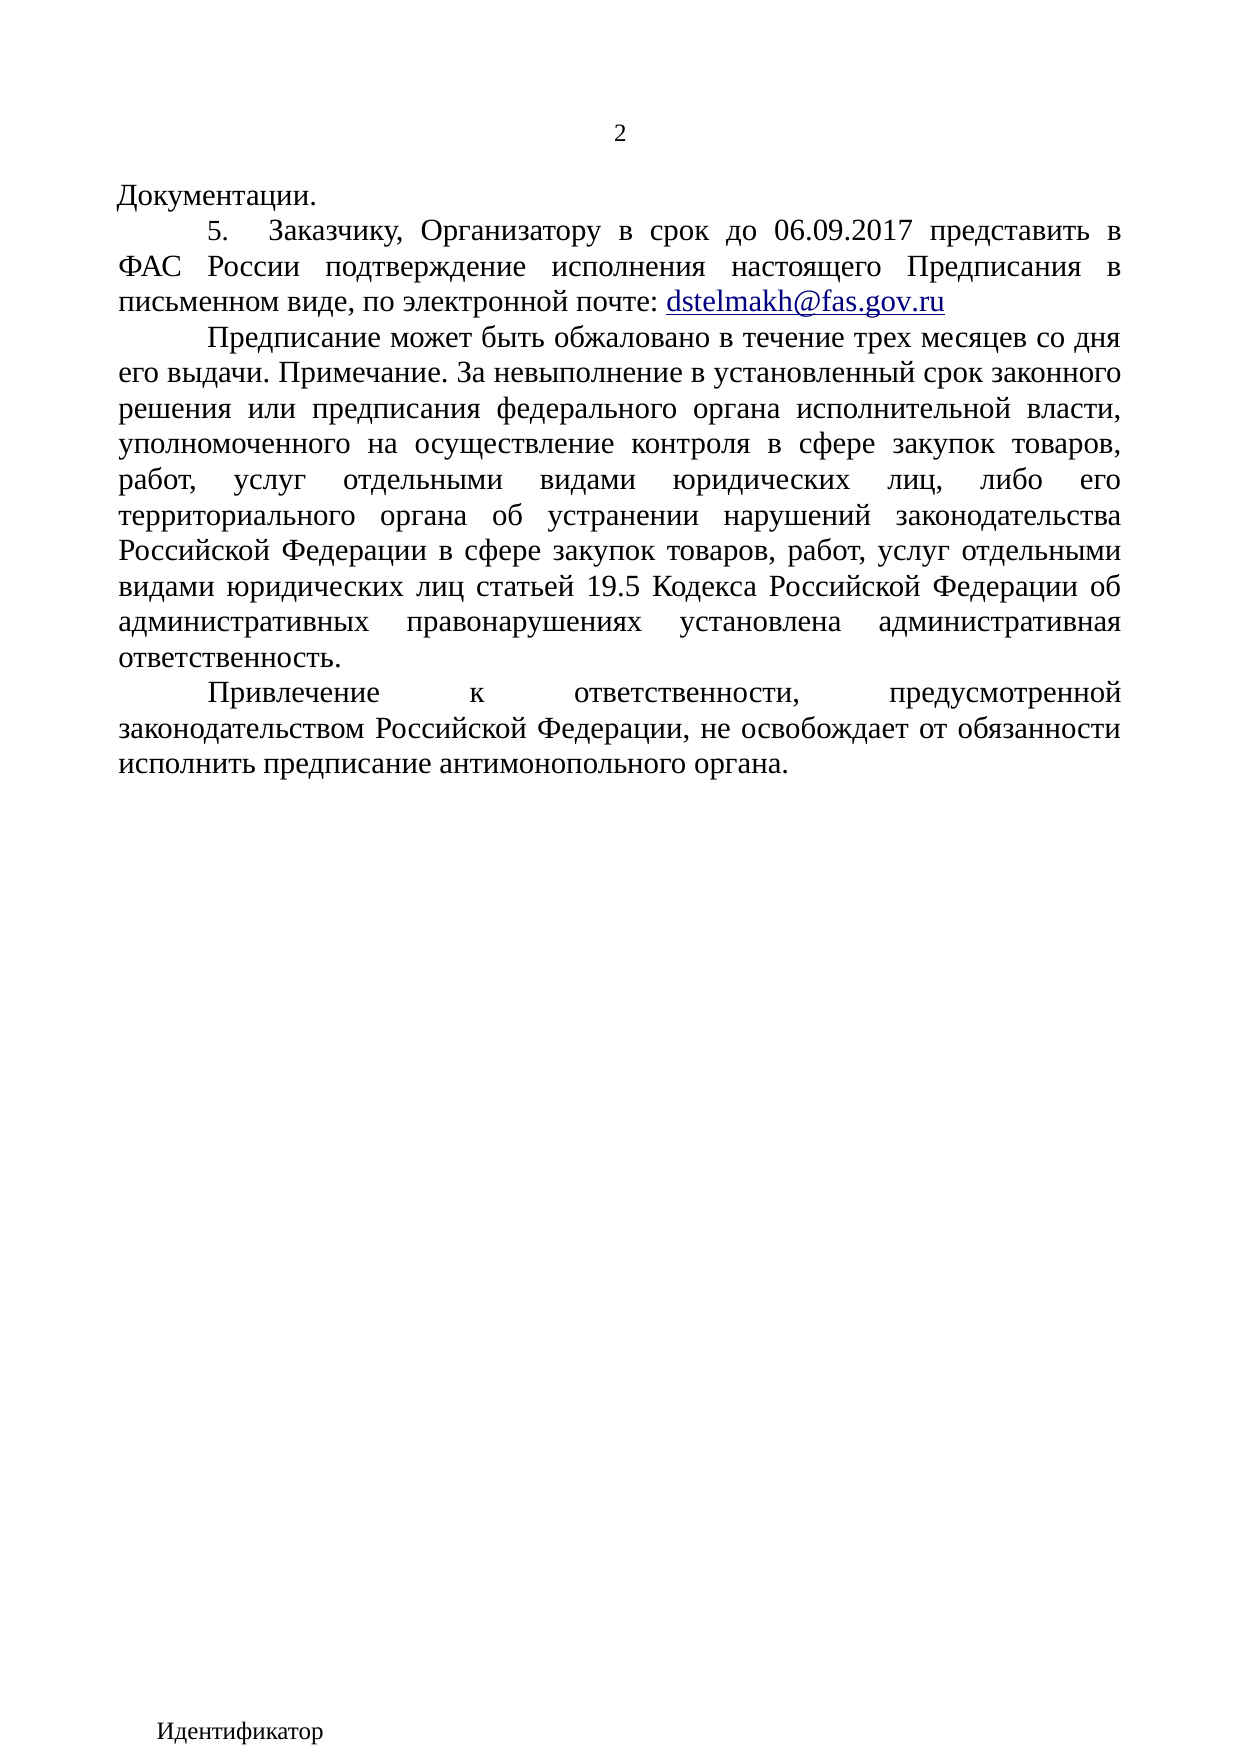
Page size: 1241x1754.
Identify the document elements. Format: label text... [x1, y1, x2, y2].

text Привлечение к ответственности, предусмотренной законодательством Российской Федерации, не освобождает от обязанности исполнить предписание антимонопольного органа. [118, 674, 1122, 780]
list Заказчику, Организатору в срок до 06.09.2017 представить в ФАС России подтверждение исполнения настоящего Предписания в письменном виде, по электронной почте: dstelmakh@fas.gov.ru [118, 212, 1122, 318]
list Документации. [116, 176, 1122, 212]
text Предписание может быть обжаловано в течение трех месяцев со дня его выдачи. Примечание. За невыполнение в установленный срок законного решения или предписания федерального органа исполнительной власти, уполномоченного на осуществление контроля в сфере закупок товаров, работ, услуг отдельными видами юридических лиц, либо его территориального органа об устранении нарушений законодательства Российской Федерации в сфере закупок товаров, работ, услуг отдельными видами юридических лиц статьей 19.5 Кодекса Российской Федерации об административных правонарушениях установлена административная ответственность. [118, 318, 1122, 674]
